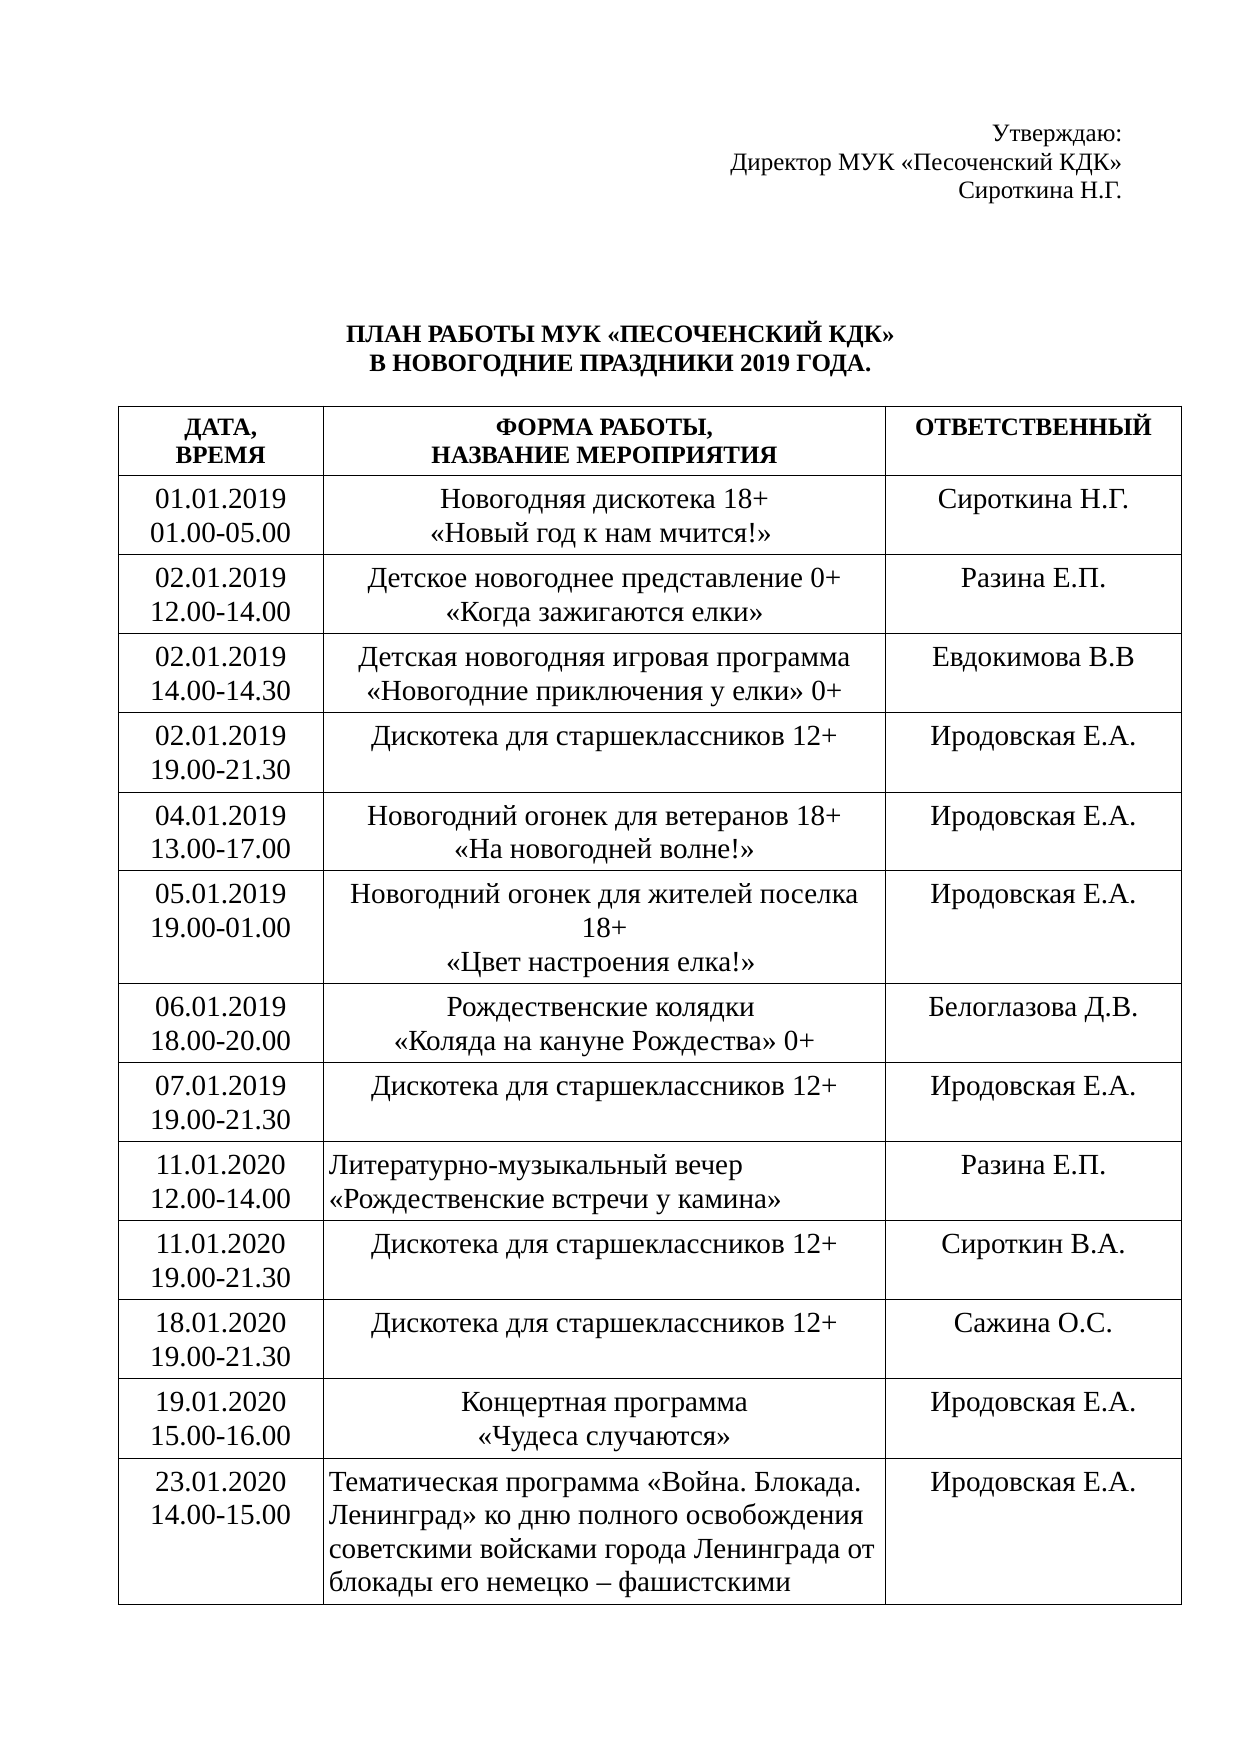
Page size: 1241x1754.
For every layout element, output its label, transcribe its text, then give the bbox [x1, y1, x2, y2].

table_cell Детское новогоднее представление 0+ «Когда зажигаются елки» [324, 555, 885, 633]
table_cell Литературно-музыкальный вечер «Рождественские встречи у камина» [324, 1142, 885, 1220]
table_cell 18.01.2020 19.00-21.30 [119, 1300, 323, 1378]
table_cell Иродовская Е.А. [886, 793, 1181, 870]
table_cell 04.01.2019 13.00-17.00 [119, 793, 323, 870]
table_cell 06.01.2019 18.00-20.00 [119, 984, 323, 1062]
table_cell Дискотека для старшеклассников 12+ [324, 1300, 885, 1378]
table_cell Новогодняя дискотека 18+ «Новый год к нам мчится!» [324, 476, 885, 554]
table_cell Сажина О.С. [886, 1300, 1181, 1378]
text Утверждаю: [118, 118, 1122, 147]
text ПЛАН РАБОТЫ МУК «ПЕСОЧЕНСКИЙ КДК» [118, 319, 1122, 348]
table_cell 11.01.2020 12.00-14.00 [119, 1142, 323, 1220]
table_cell 01.01.2019 01.00-05.00 [119, 476, 323, 554]
table_cell 23.01.2020 14.00-15.00 [119, 1459, 323, 1603]
table_cell Концертная программа «Чудеса случаются» [324, 1379, 885, 1457]
table_cell Сироткин В.А. [886, 1221, 1181, 1299]
text В НОВОГОДНИЕ ПРАЗДНИКИ 2019 ГОДА. [118, 348, 1122, 377]
table_cell Новогодний огонек для ветеранов 18+ «На новогодней волне!» [324, 793, 885, 870]
table_cell Белоглазова Д.В. [886, 984, 1181, 1062]
table_cell Разина Е.П. [886, 1142, 1181, 1220]
text Директор МУК «Песоченский КДК» [118, 147, 1122, 176]
table_cell Иродовская Е.А. [886, 713, 1181, 791]
table_cell 11.01.2020 19.00-21.30 [119, 1221, 323, 1299]
table_cell 19.01.2020 15.00-16.00 [119, 1379, 323, 1457]
table_cell Разина Е.П. [886, 555, 1181, 633]
table_cell Евдокимова В.В [886, 634, 1181, 712]
table_cell Дискотека для старшеклассников 12+ [324, 1221, 885, 1299]
table_header ФОРМА РАБОТЫ, НАЗВАНИЕ МЕРОПРИЯТИЯ [324, 407, 885, 475]
table_cell Дискотека для старшеклассников 12+ [324, 1063, 885, 1141]
table_cell Детская новогодняя игровая программа «Новогодние приключения у елки» 0+ [324, 634, 885, 712]
table_cell Иродовская Е.А. [886, 1063, 1181, 1141]
table_cell Тематическая программа «Война. Блокада. Ленинград» ко дню полного освобождения советскими войсками города Ленинграда от блокады его немецко – фашистскими [324, 1459, 885, 1603]
table_cell Иродовская Е.А. [886, 1379, 1181, 1457]
table_header ДАТА, ВРЕМЯ [119, 407, 323, 475]
table_cell Сироткина Н.Г. [886, 476, 1181, 554]
table_cell 05.01.2019 19.00-01.00 [119, 871, 323, 983]
table_header ОТВЕТСТВЕННЫЙ [886, 407, 1181, 475]
table_cell Новогодний огонек для жителей поселка 18+ «Цвет настроения елка!» [324, 871, 885, 983]
table_cell 02.01.2019 19.00-21.30 [119, 713, 323, 791]
table_cell Иродовская Е.А. [886, 871, 1181, 983]
table_cell 02.01.2019 12.00-14.00 [119, 555, 323, 633]
table_cell 02.01.2019 14.00-14.30 [119, 634, 323, 712]
table_cell Иродовская Е.А. [886, 1459, 1181, 1603]
text Сироткина Н.Г. [118, 176, 1122, 204]
table_cell Рождественские колядки «Коляда на кануне Рождества» 0+ [324, 984, 885, 1062]
table_cell 07.01.2019 19.00-21.30 [119, 1063, 323, 1141]
table_cell Дискотека для старшеклассников 12+ [324, 713, 885, 791]
